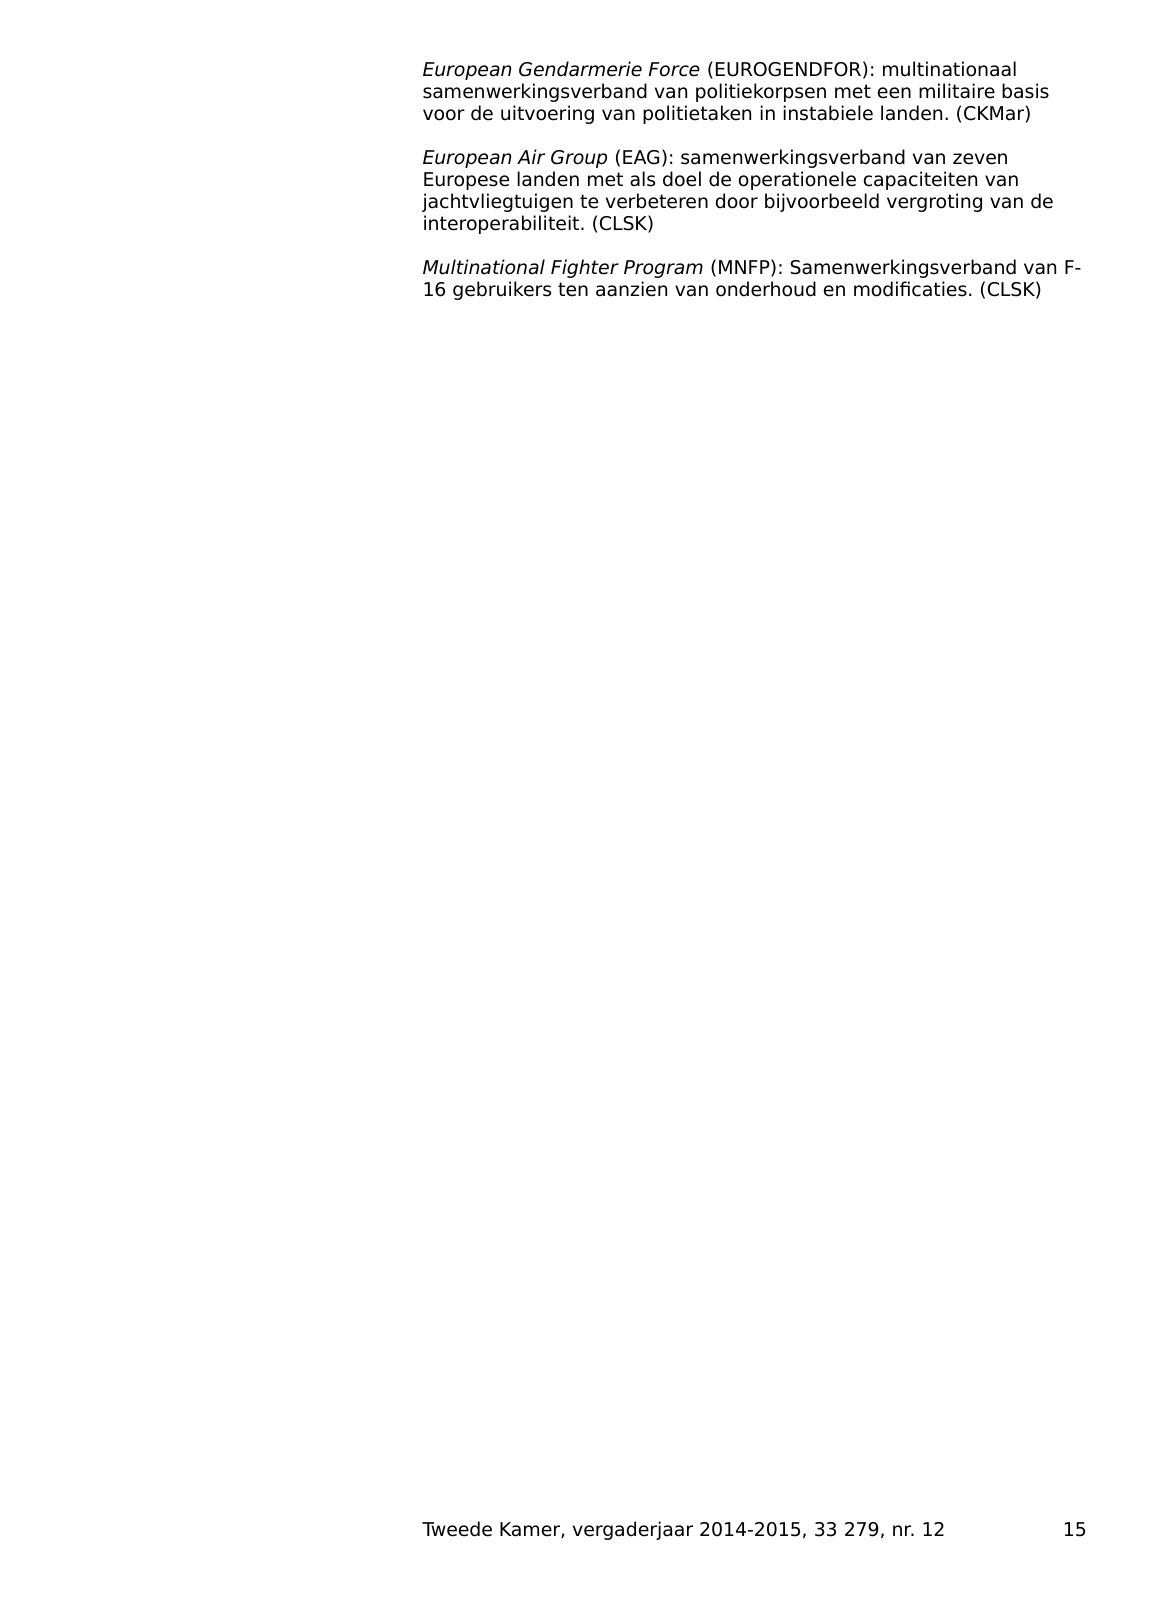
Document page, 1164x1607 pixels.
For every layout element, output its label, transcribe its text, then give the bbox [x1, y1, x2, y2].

text European Air Group (EAG): samenwerkingsverband van zeven Europese landen met als doel de operationele capaciteiten van jachtvliegtuigen te verbeteren door bijvoorbeeld vergroting van de interoperabiliteit. (CLSK) [422, 147, 1087, 235]
text European Gendarmerie Force (EUROGENDFOR): multinationaal samenwerkingsverband van politiekorpsen met een militaire basis voor de uitvoering van politietaken in instabiele landen. (CKMar) [422, 59, 1087, 125]
text Multinational Fighter Program (MNFP): Samenwerkingsverband van F-16 gebruikers ten aanzien van onderhoud en modificaties. (CLSK) [422, 257, 1087, 301]
